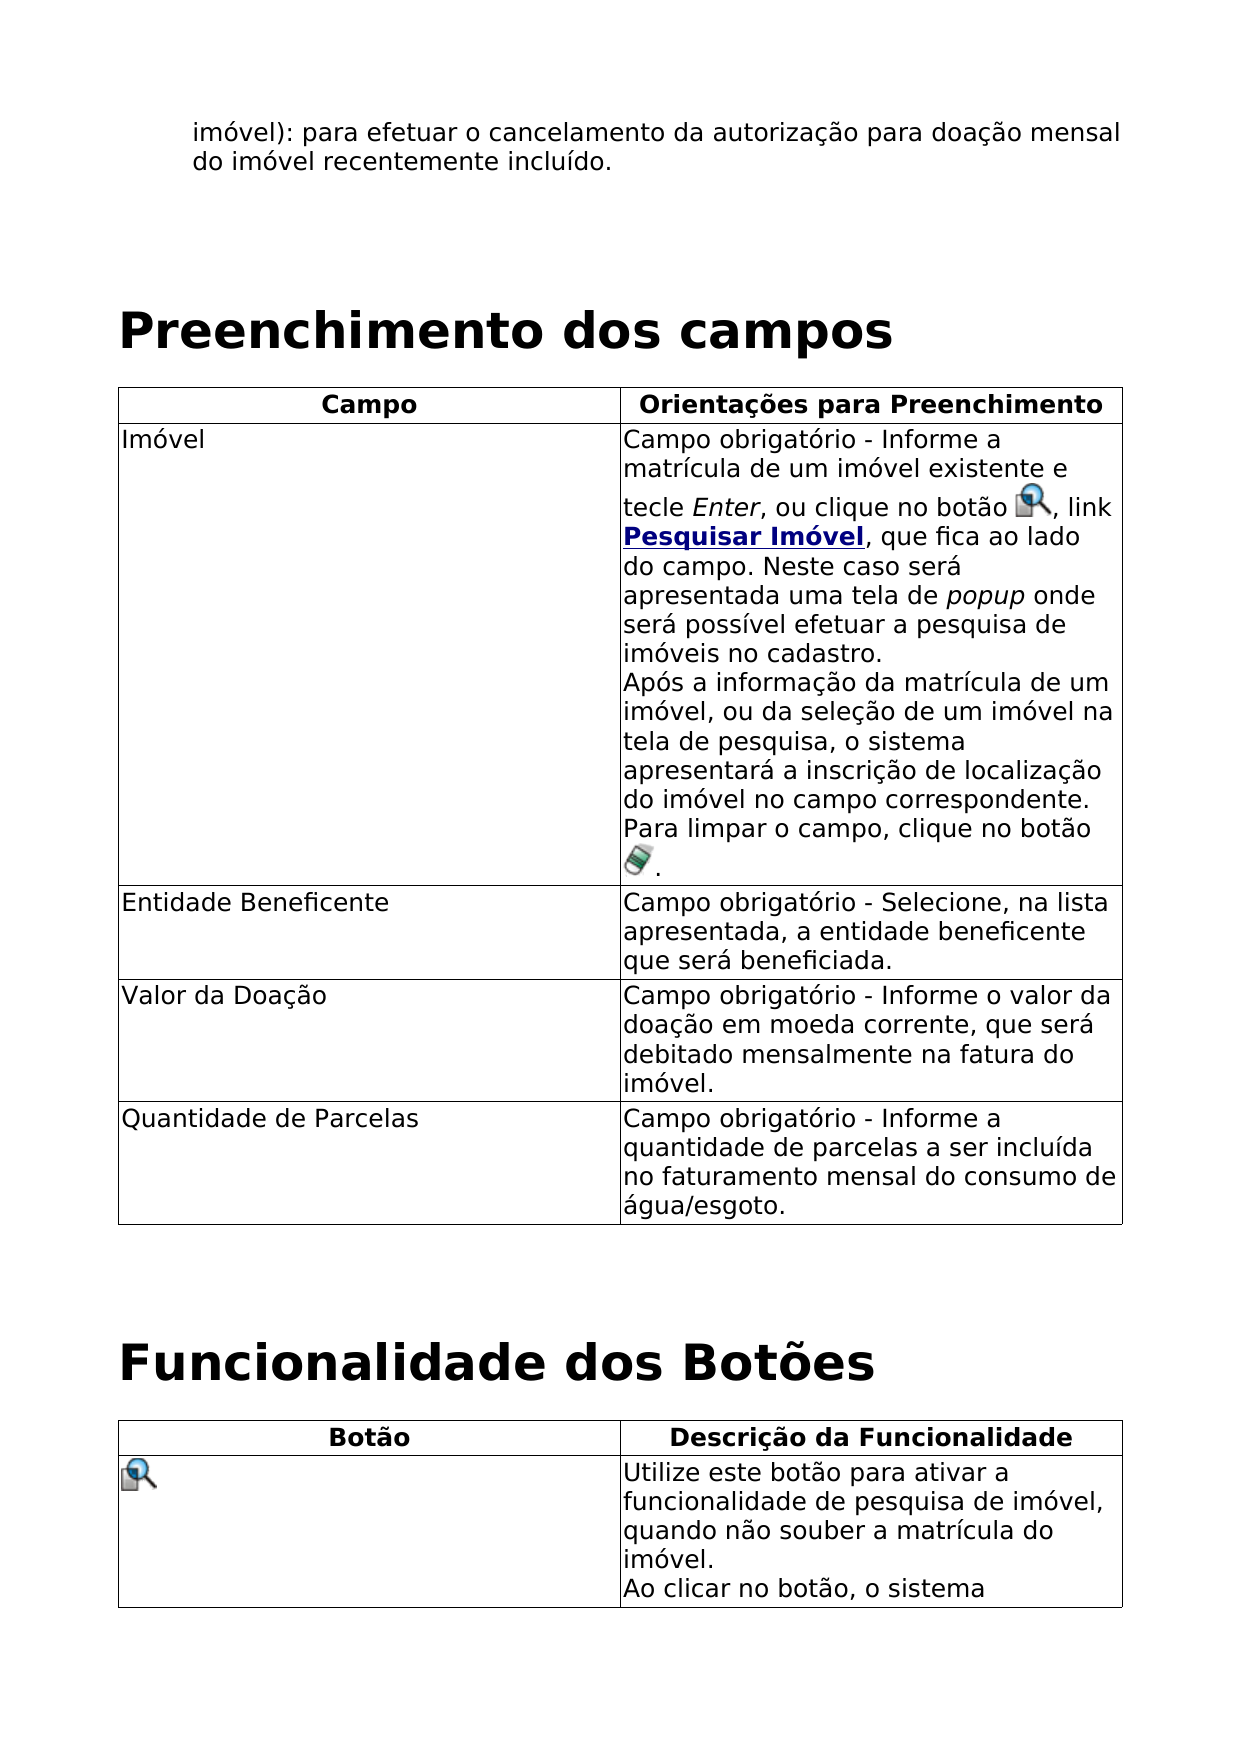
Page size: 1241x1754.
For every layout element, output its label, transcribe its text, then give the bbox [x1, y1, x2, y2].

list imóvel): para efetuar o cancelamento da autorização para doação mensal do imóvel recentemente incluído. [177, 118, 1122, 176]
table_cell Campo obrigatório - Informe a matrícula de um imóvel existente e tecle Enter, ou clique no botão , link Pesquisar Imóvel, que fica ao lado do campo. Neste caso será apresentada uma tela de popup onde será possível efetuar a pesquisa de imóveis no cadastro. Após a informação da matrícula de um imóvel, ou da seleção de um imóvel na tela de pesquisa, o sistema apresentará a inscrição de localização do imóvel no campo correspondente. Para limpar o campo, clique no botão . [621, 424, 1122, 885]
table_cell Valor da Doação [119, 980, 620, 1101]
table_cell Campo obrigatório - Informe a quantidade de parcelas a ser incluída no faturamento mensal do consumo de água/esgoto. [621, 1102, 1122, 1224]
table_cell Utilize este botão para ativar a funcionalidade de pesquisa de imóvel, quando não souber a matrícula do imóvel. Ao clicar no botão, o sistema [621, 1456, 1122, 1607]
table_header Botão [119, 1421, 620, 1455]
table_cell [119, 1456, 620, 1607]
subtitle Preenchimento dos campos [118, 302, 1122, 360]
picture [121, 1458, 157, 1491]
picture [622, 843, 655, 877]
table_cell Quantidade de Parcelas [119, 1102, 620, 1224]
table_cell Campo obrigatório - Informe o valor da doação em moeda corrente, que será debitado mensalmente na fatura do imóvel. [621, 980, 1122, 1101]
table_header Descrição da Funcionalidade [621, 1421, 1122, 1455]
picture [1015, 483, 1052, 517]
table_cell Entidade Beneficente [119, 886, 620, 978]
table_header Campo [119, 388, 620, 422]
table_header Orientações para Preenchimento [621, 388, 1122, 422]
subtitle Funcionalidade dos Botões [118, 1334, 1122, 1393]
table_cell Campo obrigatório - Selecione, na lista apresentada, a entidade beneficente que será beneficiada. [621, 886, 1122, 978]
table_cell Imóvel [119, 424, 620, 885]
